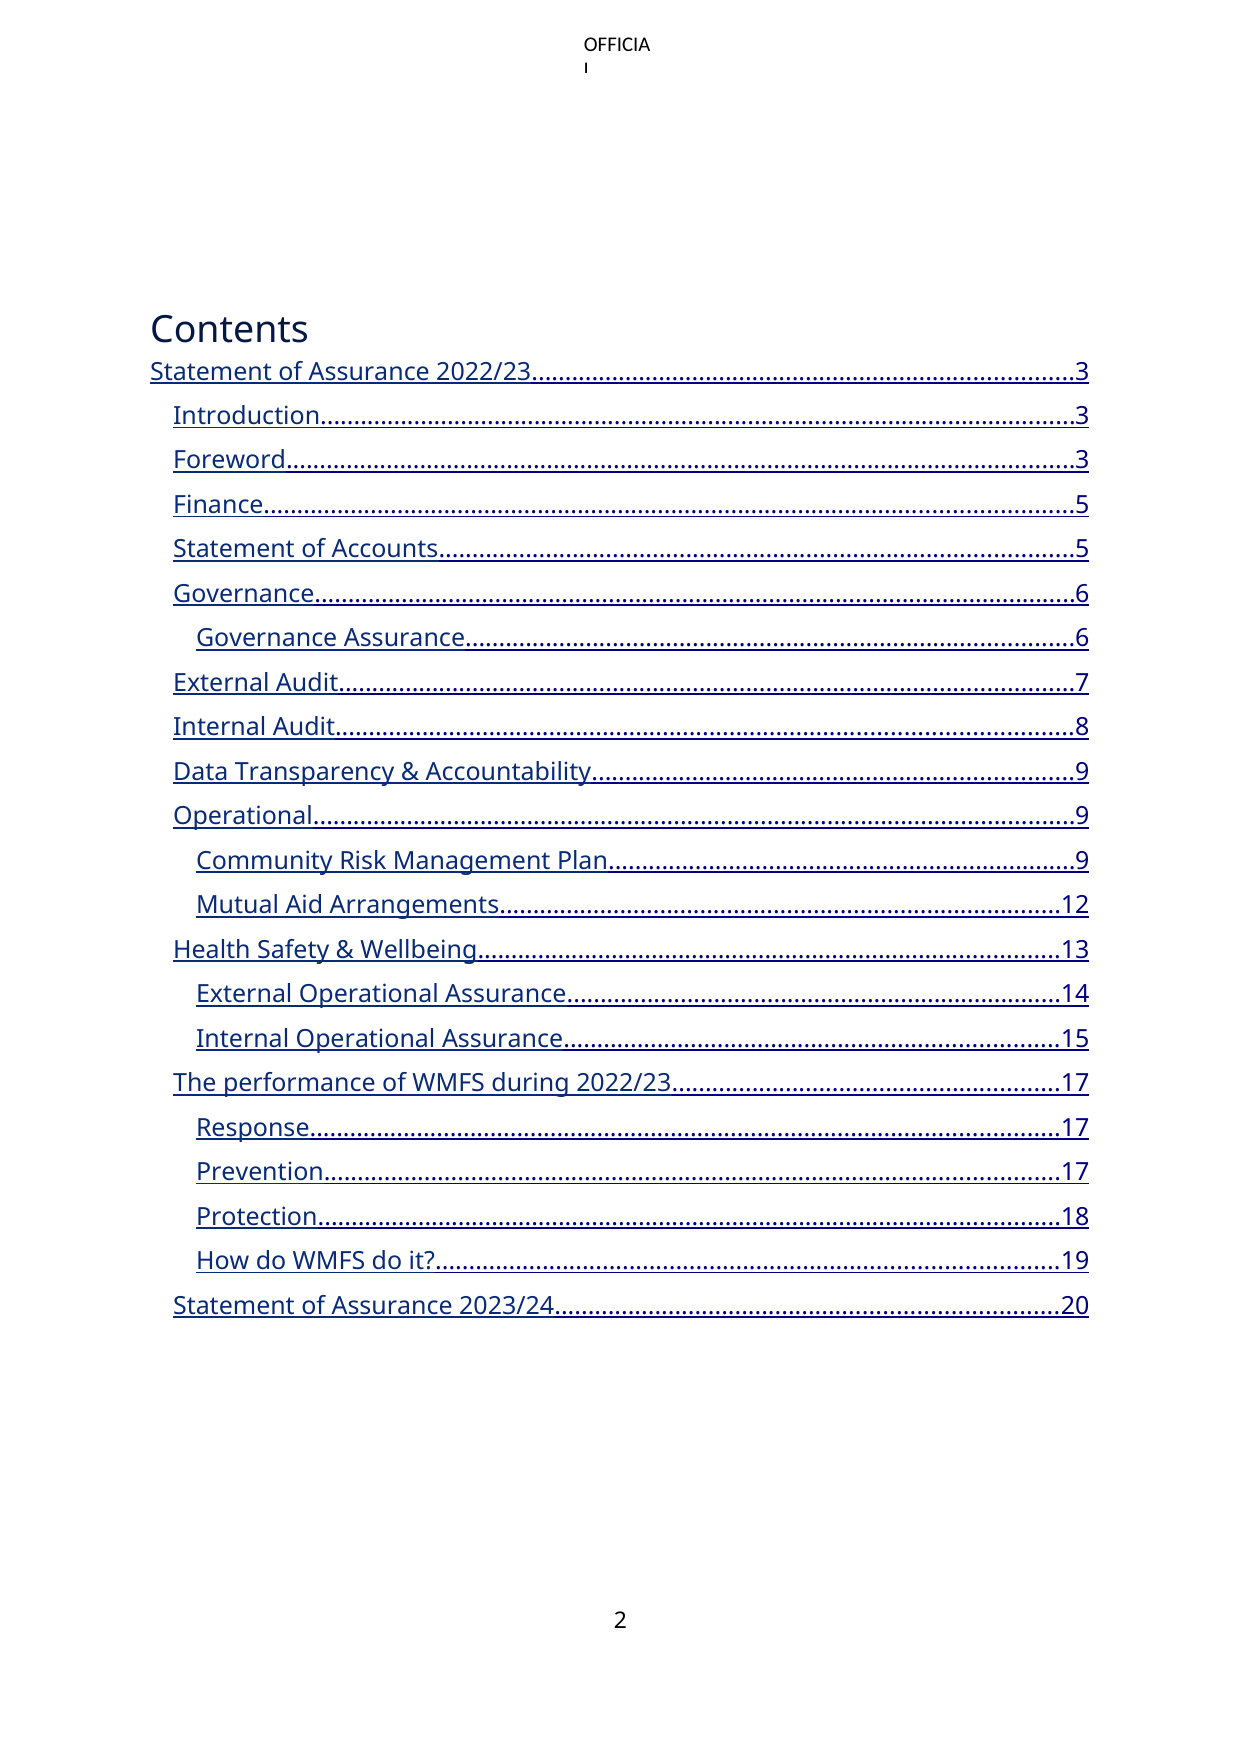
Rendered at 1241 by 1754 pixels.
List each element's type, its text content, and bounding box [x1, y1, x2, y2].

subtitle Contents [150, 302, 1090, 353]
text Prevention 17 [196, 1154, 1090, 1188]
text Internal Operational Assurance 15 [196, 1020, 1090, 1054]
text Operational 9 [173, 798, 1090, 832]
text Health Safety & Wellbeing 13 [173, 931, 1090, 966]
text Statement of Accounts 5 [173, 531, 1090, 565]
text Governance Assurance 6 [196, 620, 1090, 654]
text Finance 5 [173, 487, 1090, 521]
text Governance 6 [173, 576, 1090, 610]
text The performance of WMFS during 2022/23 17 [173, 1065, 1090, 1099]
text Mutual Aid Arrangements 12 [196, 887, 1090, 921]
text Statement of Assurance 2023/24 20 [173, 1287, 1090, 1321]
text Protection 18 [196, 1198, 1090, 1232]
text External Audit 7 [173, 664, 1090, 699]
text Community Risk Management Plan 9 [196, 842, 1090, 877]
text Data Transparency & Accountability 9 [173, 753, 1090, 788]
text Internal Audit 8 [173, 709, 1090, 743]
text Statement of Assurance 2022/23 3 [150, 353, 1090, 387]
text Foreword 3 [173, 442, 1090, 476]
text Introduction 3 [173, 398, 1090, 432]
text External Operational Assurance 14 [196, 976, 1090, 1010]
text Response 17 [196, 1109, 1090, 1143]
text How do WMFS do it? 19 [196, 1243, 1090, 1277]
